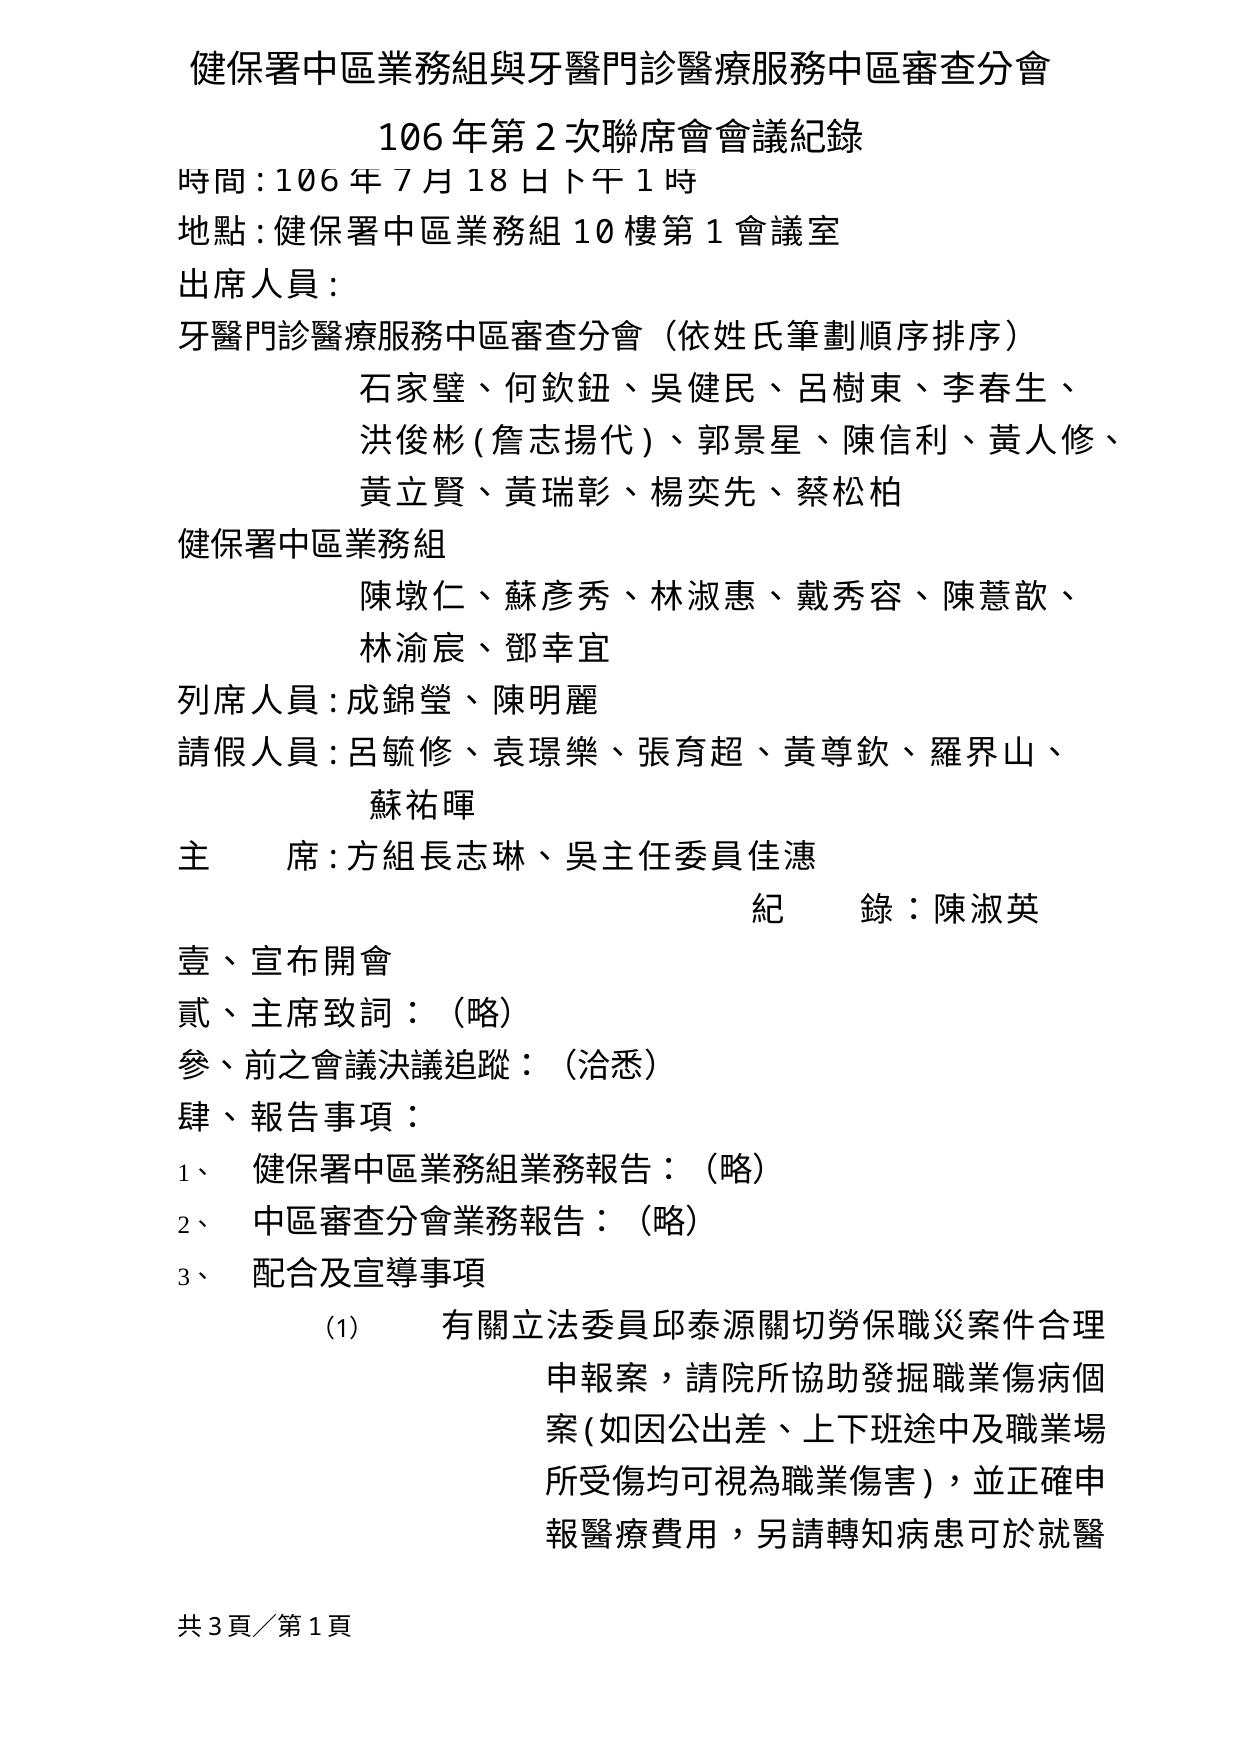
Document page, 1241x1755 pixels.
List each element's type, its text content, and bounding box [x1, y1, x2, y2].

list 配合及宣導事項 [177, 1243, 1107, 1295]
text 時間:106年7月18日下午1時 [177, 149, 1107, 202]
text 列席人員:成錦瑩、陳明麗 [177, 670, 1107, 722]
text 106年第2次聯席會會議紀錄 [157, 107, 1083, 161]
text 地點:健保署中區業務組10樓第1會議室 [177, 202, 1107, 254]
list 有關立法委員邱泰源關切勞保職災案件合理申報案，請院所協助發掘職業傷病個案(如因公出差、上下班途中及職業場所受傷均可視為職業傷害)，並正確申報醫療費用，另請轉知病患可於就醫 [310, 1295, 1107, 1556]
list 中區審查分會業務報告：（略） [177, 1191, 1107, 1243]
text 牙醫門診醫療服務中區審查分會（依姓氏筆劃順序排序） [177, 306, 1107, 358]
text 請假人員:呂毓修、袁璟樂、張育超、黃尊欽、羅界山、蘇祐暉 [177, 722, 1107, 827]
text 健保署中區業務組與牙醫門診醫療服務中區審查分會 [157, 39, 1083, 94]
text 貳、主席致詞：（略） [177, 983, 1107, 1035]
text 陳墩仁、蘇彥秀、林淑惠、戴秀容、陳薏歆、林渝宸、鄧幸宜 [359, 566, 1107, 670]
list 健保署中區業務組業務報告：（略） [177, 1139, 1107, 1191]
text 出席人員: [177, 254, 1107, 306]
text 參、前之會議決議追蹤：（洽悉） [177, 1035, 1107, 1087]
text 壹、宣布開會 [177, 931, 1107, 983]
text 肆、報告事項： [177, 1087, 1107, 1139]
text 紀 錄：陳淑英 [395, 879, 1107, 931]
text 石家璧、何欽鈕、吳健民、呂樹東、李春生、洪俊彬(詹志揚代)、郭景星、陳信利、黃人修、黃立賢、黃瑞彰、楊奕先、蔡松柏 [359, 358, 1107, 514]
text 主 席:方組長志琳、吳主任委員佳潓 [177, 827, 1107, 879]
text 健保署中區業務組 [177, 514, 1107, 566]
